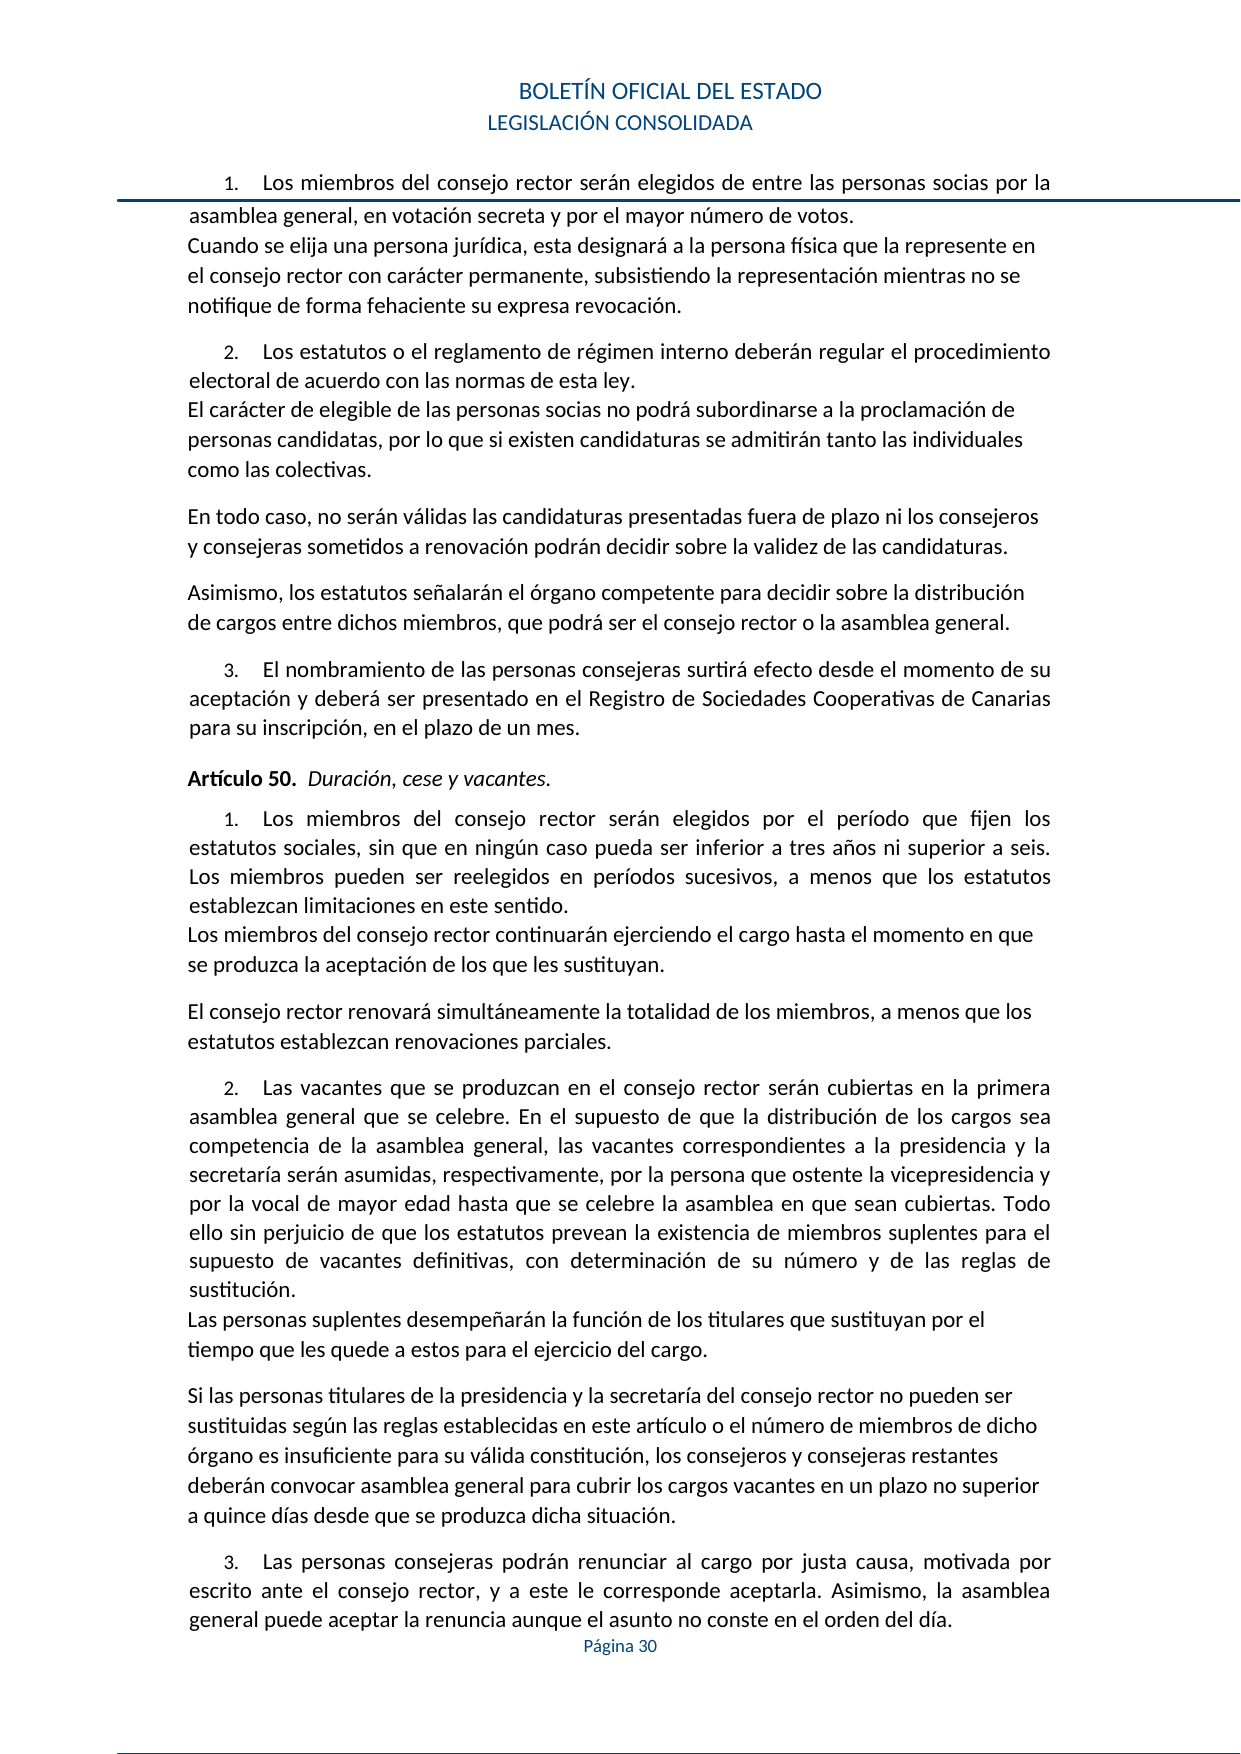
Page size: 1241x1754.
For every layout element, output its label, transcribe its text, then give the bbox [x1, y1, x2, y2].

text Las personas suplentes desempeñarán la función de los titulares que sustituyan por el tiempo que les quede a estos para el ejercicio del cargo. [187, 1305, 1053, 1363]
list Las personas consejeras podrán renunciar al cargo por justa causa, motivada por escrito ante el consejo rector, y a este le corresponde aceptarla. Asimismo, la asamblea general puede aceptar la renuncia aunque el asunto no conste en el orden del día. [189, 1547, 1053, 1633]
text El consejo rector renovará simultáneamente la totalidad de los miembros, a menos que los estatutos establezcan renovaciones parciales. [187, 997, 1053, 1055]
list Las vacantes que se produzcan en el consejo rector serán cubiertas en la primera asamblea general que se celebre. En el supuesto de que la distribución de los cargos sea competencia de la asamblea general, las vacantes correspondientes a la presidencia y la secretaría serán asumidas, respectivamente, por la persona que ostente la vicepresidencia y por la vocal de mayor edad hasta que se celebre la asamblea en que sean cubiertas. Todo ello sin perjuicio de que los estatutos prevean la existencia de miembros suplentes para el supuesto de vacantes definitivas, con determinación de su número y de las reglas de sustitución. [189, 1073, 1053, 1303]
list Los miembros del consejo rector serán elegidos de entre las personas socias por la asamblea general, en votación secreta y por el mayor número de votos. [189, 168, 1053, 199]
text Cuando se elija una persona jurídica, esta designará a la persona física que la represente en el consejo rector con carácter permanente, subsistiendo la representación mientras no se notifique de forma fehaciente su expresa revocación. [187, 231, 1053, 319]
list Los miembros del consejo rector serán elegidos de entre las personas socias por la asamblea general, en votación secreta y por el mayor número de votos. [189, 202, 1053, 230]
text Si las personas titulares de la presidencia y la secretaría del consejo rector no pueden ser sustituidas según las reglas establecidas en este artículo o el número de miembros de dicho órgano es insuficiente para su válida constitución, los consejeros y consejeras restantes deberán convocar asamblea general para cubrir los cargos vacantes en un plazo no superior a quince días desde que se produzca dicha situación. [187, 1381, 1053, 1529]
list El nombramiento de las personas consejeras surtirá efecto desde el momento de su aceptación y deberá ser presentado en el Registro de Sociedades Cooperativas de Canarias para su inscripción, en el plazo de un mes. [189, 655, 1053, 741]
text Artículo 50. Duración, cese y vacantes. [187, 764, 1088, 792]
text Asimismo, los estatutos señalarán el órgano competente para decidir sobre la distribución de cargos entre dichos miembros, que podrá ser el consejo rector o la asamblea general. [187, 578, 1053, 636]
text Los miembros del consejo rector continuarán ejerciendo el cargo hasta el momento en que se produzca la aceptación de los que les sustituyan. [187, 921, 1053, 978]
text En todo caso, no serán válidas las candidaturas presentadas fuera de plazo ni los consejeros y consejeras sometidos a renovación podrán decidir sobre la validez de las candidaturas. [187, 502, 1053, 560]
list Los miembros del consejo rector serán elegidos por el período que fijen los estatutos sociales, sin que en ningún caso pueda ser inferior a tres años ni superior a seis. Los miembros pueden ser reelegidos en períodos sucesivos, a menos que los estatutos establezcan limitaciones en este sentido. [189, 804, 1053, 919]
list Los estatutos o el reglamento de régimen interno deberán regular el procedimiento electoral de acuerdo con las normas de esta ley. [189, 337, 1053, 394]
text El carácter de elegible de las personas socias no podrá subordinarse a la proclamación de personas candidatas, por lo que si existen candidaturas se admitirán tanto las individuales como las colectivas. [187, 396, 1053, 483]
